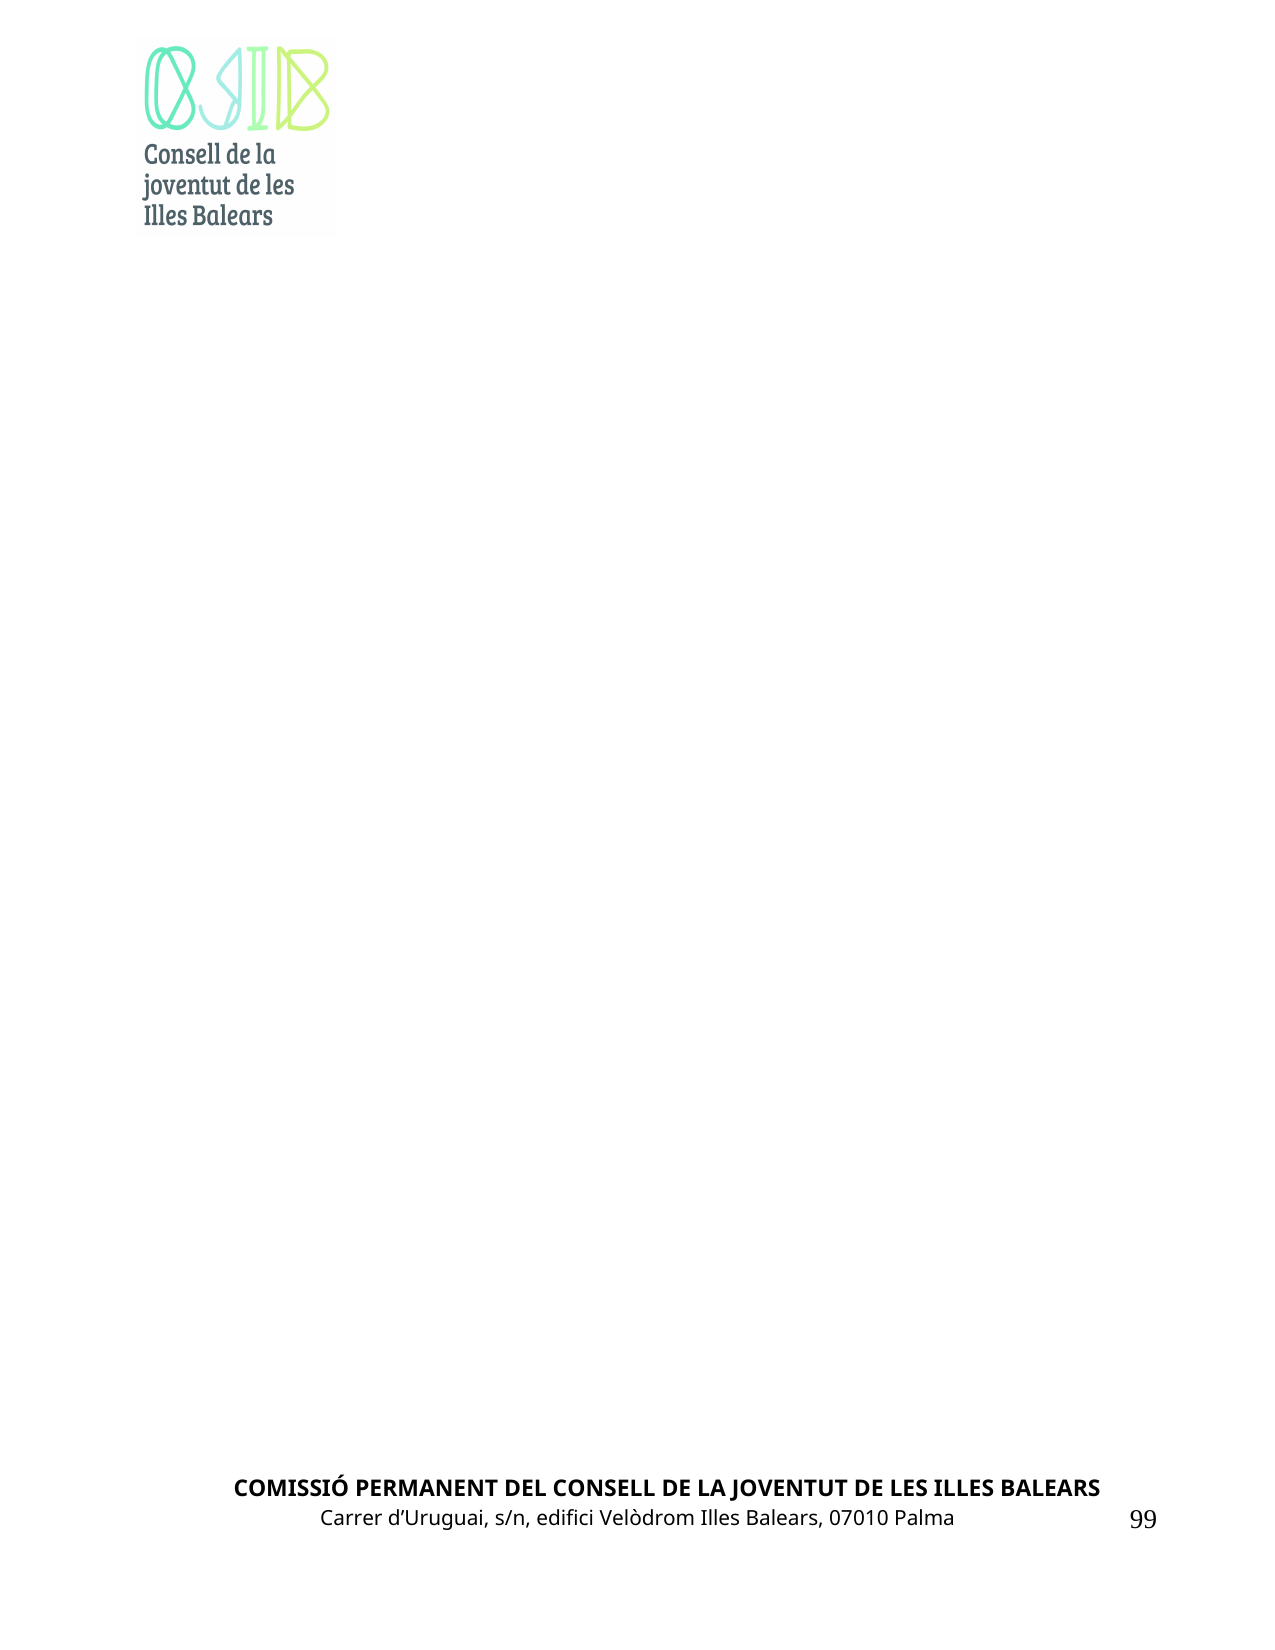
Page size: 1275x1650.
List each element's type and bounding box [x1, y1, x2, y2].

picture [135, 36, 336, 237]
